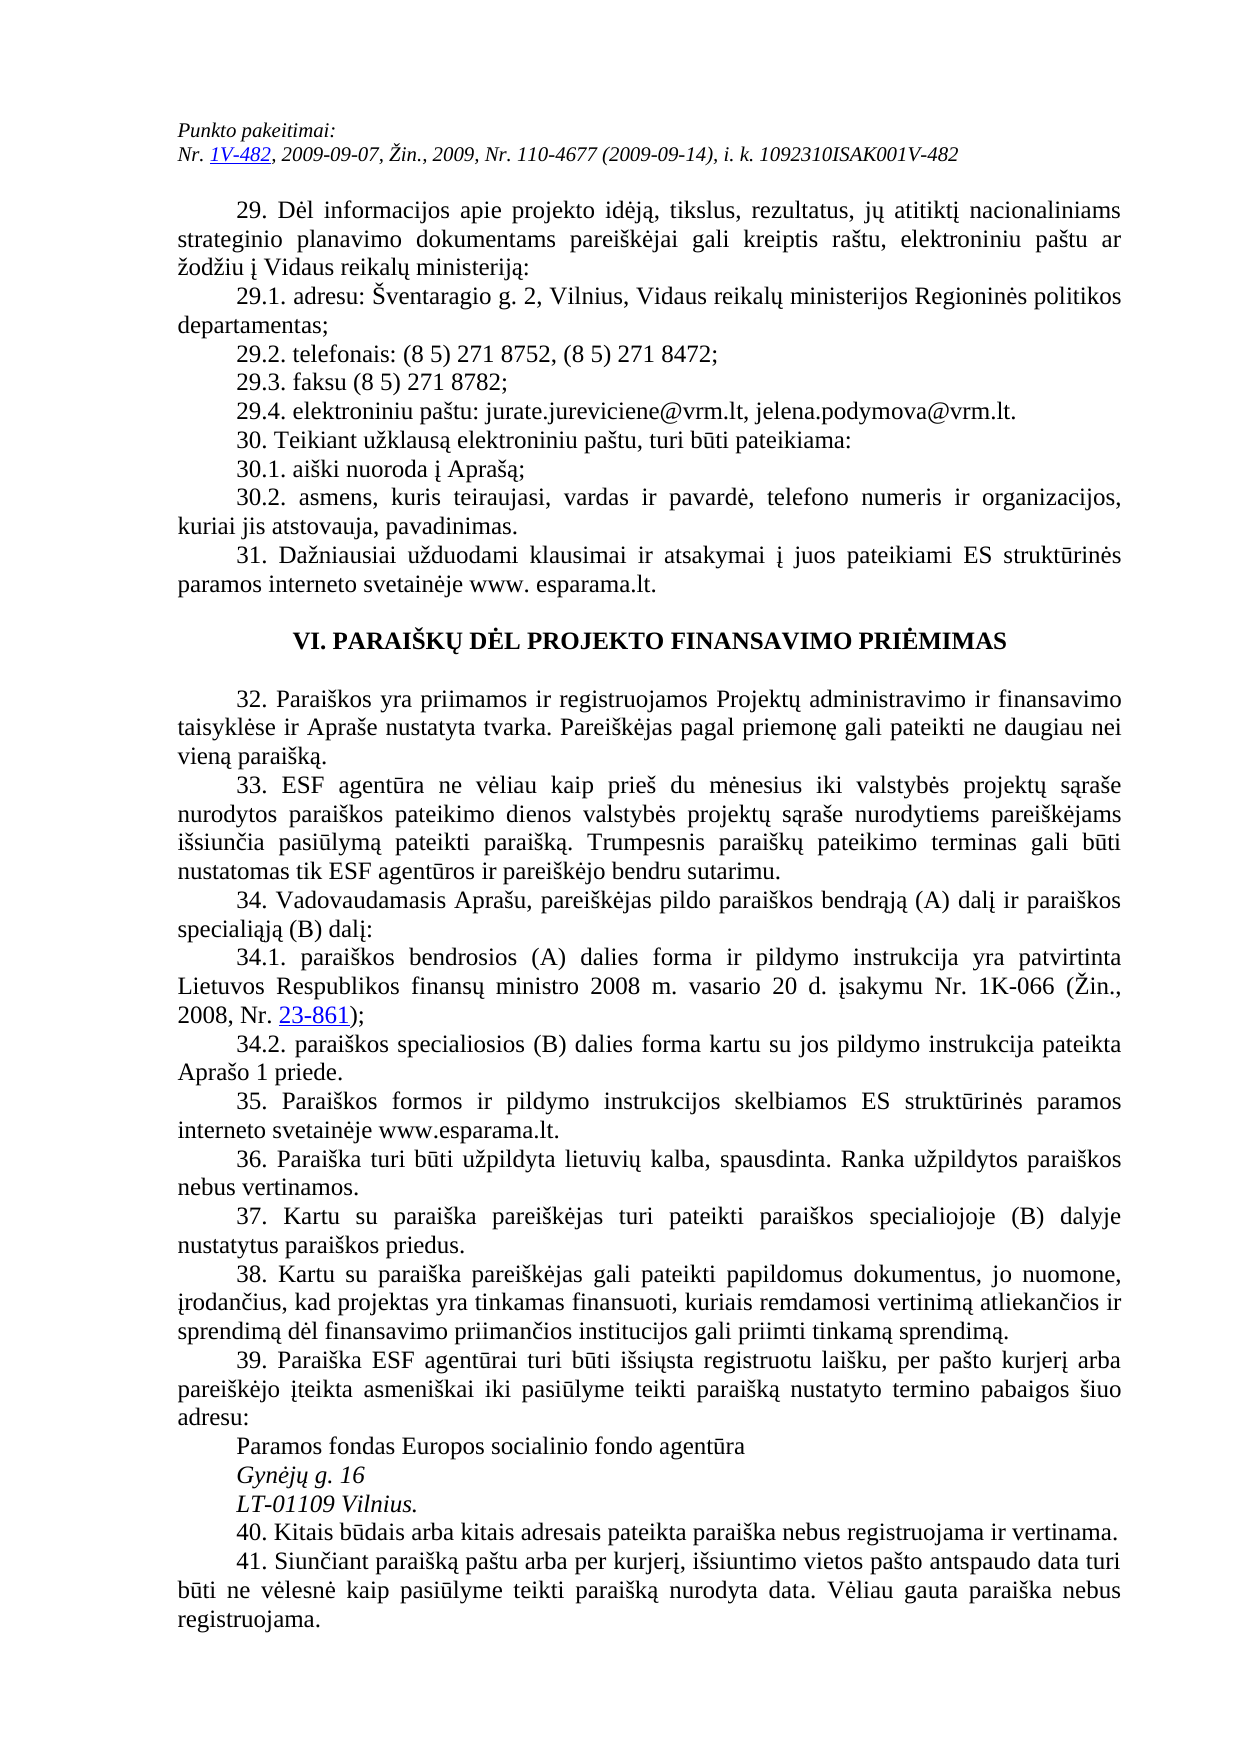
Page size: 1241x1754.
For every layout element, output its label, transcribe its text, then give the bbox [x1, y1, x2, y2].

text 35. Paraiškos formos ir pildymo instrukcijos skelbiamos ES struktūrinės paramos interneto svetainėje www.esparama.lt. [177, 1086, 1122, 1144]
text Paramos fondas Europos socialinio fondo agentūra [177, 1431, 1122, 1460]
text 34.1. paraiškos bendrosios (A) dalies forma ir pildymo instrukcija yra patvirtinta Lietuvos Respublikos finansų ministro 2008 m. vasario 20 d. įsakymu Nr. 1K-066 (Žin., 2008, Nr. 23-861); [177, 942, 1122, 1029]
text 30. Teikiant užklausą elektroniniu paštu, turi būti pateikiama: [177, 425, 1122, 454]
text 29.4. elektroniniu paštu: jurate.jureviciene@vrm.lt, jelena.podymova@vrm.lt. [177, 396, 1122, 425]
text 32. Paraiškos yra priimamos ir registruojamos Projektų administravimo ir finansavimo taisyklėse ir Apraše nustatyta tvarka. Pareiškėjas pagal priemonę gali pateikti ne daugiau nei vieną paraišką. [177, 684, 1122, 770]
text 30.1. aiški nuoroda į Aprašą; [177, 454, 1122, 482]
text Nr. 1V-482, 2009-09-07, Žin., 2009, Nr. 110-4677 (2009-09-14), i. k. 1092310ISAK001V-482 [177, 142, 1122, 166]
text 37. Kartu su paraiška pareiškėjas turi pateikti paraiškos specialiojoje (B) dalyje nustatytus paraiškos priedus. [177, 1201, 1122, 1259]
text 36. Paraiška turi būti užpildyta lietuvių kalba, spausdinta. Ranka užpildytos paraiškos nebus vertinamos. [177, 1144, 1122, 1201]
text 38. Kartu su paraiška pareiškėjas gali pateikti papildomus dokumentus, jo nuomone, įrodančius, kad projektas yra tinkamas finansuoti, kuriais remdamosi vertinimą atliekančios ir sprendimą dėl finansavimo priimančios institucijos gali priimti tinkamą sprendimą. [177, 1259, 1122, 1345]
text Gynėjų g. 16 [177, 1460, 1122, 1489]
text 29. Dėl informacijos apie projekto idėją, tikslus, rezultatus, jų atitiktį nacionaliniams strateginio planavimo dokumentams pareiškėjai gali kreiptis raštu, elektroniniu paštu ar žodžiu į Vidaus reikalų ministeriją: [177, 195, 1122, 281]
text 31. Dažniausiai užduodami klausimai ir atsakymai į juos pateikiami ES struktūrinės paramos interneto svetainėje www. esparama.lt. [177, 540, 1122, 597]
text 29.3. faksu (8 5) 271 8782; [177, 367, 1122, 396]
text 34.2. paraiškos specialiosios (B) dalies forma kartu su jos pildymo instrukcija pateikta Aprašo 1 priede. [177, 1029, 1122, 1086]
text 30.2. asmens, kuris teiraujasi, vardas ir pavardė, telefono numeris ir organizacijos, kuriai jis atstovauja, pavadinimas. [177, 482, 1122, 540]
text Punkto pakeitimai: [177, 118, 1122, 142]
text VI. PARAIŠKŲ DĖL PROJEKTO FINANSAVIMO PRIĖMIMAS [177, 626, 1122, 655]
text LT-01109 Vilnius. [177, 1489, 1122, 1517]
text 29.2. telefonais: (8 5) 271 8752, (8 5) 271 8472; [177, 339, 1122, 367]
text 34. Vadovaudamasis Aprašu, pareiškėjas pildo paraiškos bendrąją (A) dalį ir paraiškos specialiąją (B) dalį: [177, 885, 1122, 942]
text 29.1. adresu: Šventaragio g. 2, Vilnius, Vidaus reikalų ministerijos Regioninės politikos departamentas; [177, 281, 1122, 339]
text 41. Siunčiant paraišką paštu arba per kurjerį, išsiuntimo vietos pašto antspaudo data turi būti ne vėlesnė kaip pasiūlyme teikti paraišką nurodyta data. Vėliau gauta paraiška nebus registruojama. [177, 1546, 1122, 1632]
text 39. Paraiška ESF agentūrai turi būti išsiųsta registruotu laišku, per pašto kurjerį arba pareiškėjo įteikta asmeniškai iki pasiūlyme teikti paraišką nustatyto termino pabaigos šiuo adresu: [177, 1345, 1122, 1431]
text 40. Kitais būdais arba kitais adresais pateikta paraiška nebus registruojama ir vertinama. [177, 1517, 1122, 1546]
text 33. ESF agentūra ne vėliau kaip prieš du mėnesius iki valstybės projektų sąraše nurodytos paraiškos pateikimo dienos valstybės projektų sąraše nurodytiems pareiškėjams išsiunčia pasiūlymą pateikti paraišką. Trumpesnis paraiškų pateikimo terminas gali būti nustatomas tik ESF agentūros ir pareiškėjo bendru sutarimu. [177, 770, 1122, 885]
